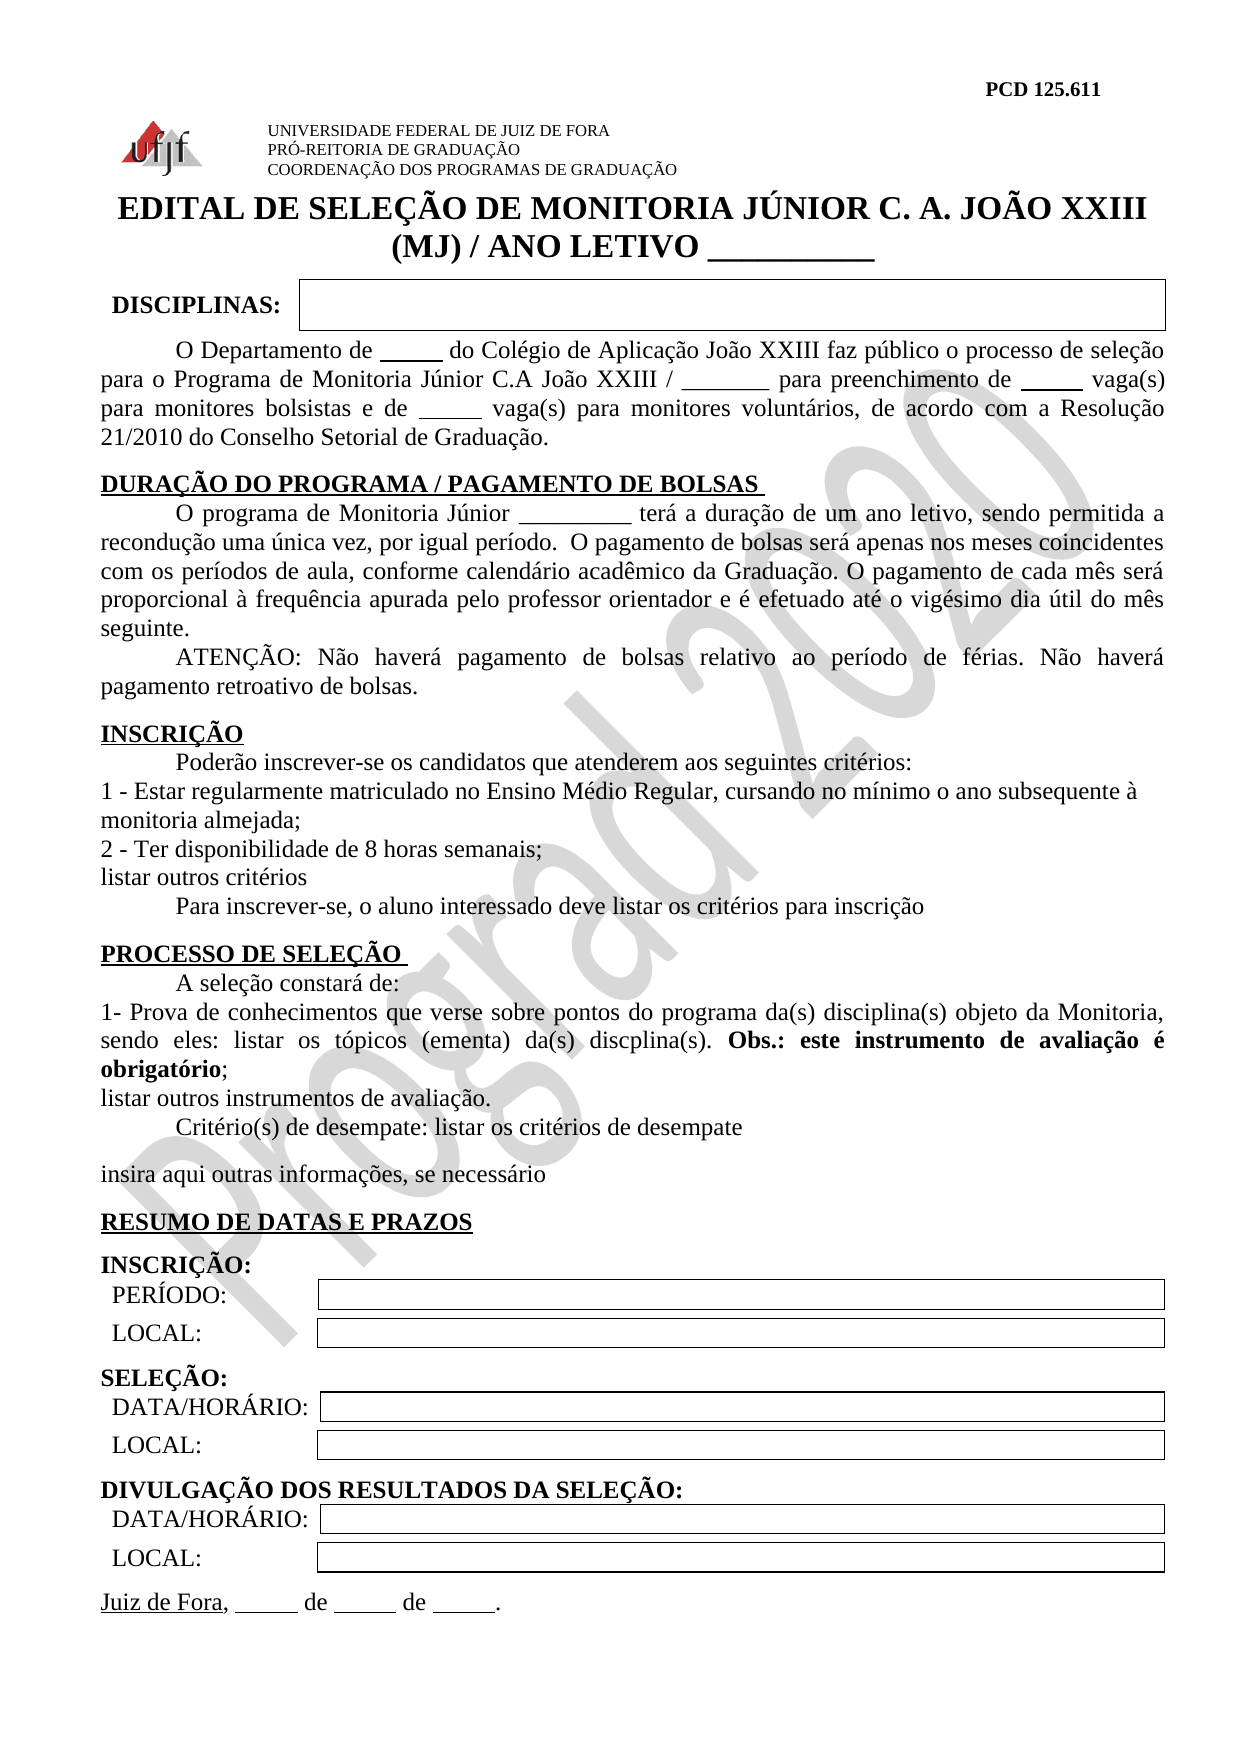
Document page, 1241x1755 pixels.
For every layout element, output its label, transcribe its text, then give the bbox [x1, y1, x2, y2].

text insira aqui outras informações, se necessário [449, 1159, 1165, 1188]
text Critério(s) de desempate: listar os critérios de desempate [504, 1112, 562, 1140]
text ATENÇÃO: Não haverá pagamento de bolsas relativo ao período de férias. Não haverá pagamento retroativo de bolsas. [816, 642, 913, 696]
text Para inscrever-se, o aluno interessado deve listar os critérios para inscrição [709, 891, 1165, 920]
text EDITAL DE SELEÇÃO DE MONITORIA JÚNIOR C. A. JOÃO XXIII (MJ) / ANO LETIVO __________ [100, 188, 1165, 265]
text DURAÇÃO DO PROGRAMA / PAGAMENTO DE BOLSAS [100, 469, 827, 498]
text listar outros instrumentos de avaliação. [418, 1083, 480, 1112]
text [847, 470, 907, 498]
text RESUMO DE DATAS E PRAZOS [100, 1207, 167, 1232]
table_header [321, 1393, 1164, 1421]
text 2 - Ter disponibilidade de 8 horas semanais; [100, 834, 618, 862]
text [722, 834, 1165, 862]
text O programa de Monitoria Júnior _________ terá a duração de um ano letivo, sendo permitida a recondução uma única vez, por igual período. O pagamento de bolsas será apenas nos meses coincidentes com os períodos de aula, conforme calendário acadêmico da Graduação. O pagamento de cada mês será proporcional à frequência apurada pelo professor orientador e é efetuado até o vigésimo dia útil do mês seguinte. [769, 551, 897, 642]
text [535, 867, 588, 891]
text Poderão inscrever-se os candidatos que atenderem aos seguintes critérios: [100, 747, 619, 776]
table_header DISCIPLINAS: [100, 279, 299, 329]
table_header LOCAL: [100, 1430, 317, 1459]
text [493, 939, 577, 968]
text INSCRIÇÃO: [238, 1251, 1165, 1279]
text O programa de Monitoria Júnior _________ terá a duração de um ano letivo, sendo permitida a recondução uma única vez, por igual período. O pagamento de bolsas será apenas nos meses coincidentes com os períodos de aula, conforme calendário acadêmico da Graduação. O pagamento de cada mês será proporcional à frequência apurada pelo professor orientador e é efetuado até o vigésimo dia útil do mês seguinte. [932, 498, 1165, 642]
text 1 - Estar regularmente matriculado no Ensino Médio Regular, cursando no mínimo o ano subsequente à monitoria almejada; [613, 787, 692, 834]
text [908, 469, 960, 498]
text insira aqui outras informações, se necessário [149, 1161, 224, 1188]
table_header [318, 1543, 1164, 1571]
text Juiz de Fora, de de . [100, 1587, 1165, 1616]
text [1070, 469, 1165, 498]
text O Departamento de do Colégio de Aplicação João XXIII faz público o processo de seleção para o Programa de Monitoria Júnior C.A João XXIII / _______ para preenchimento de vaga(s) para monitores bolsistas e de vaga(s) para monitores voluntários, de acordo com a Resolução 21/2010 do Conselho Setorial de Graduação. [100, 335, 1165, 450]
text PCD 125.611 [100, 73, 1165, 102]
text listar outros instrumentos de avaliação. [100, 1083, 314, 1112]
table_header LOCAL: [100, 1318, 282, 1347]
text insira aqui outras informações, se necessário [100, 1159, 134, 1188]
text listar outros instrumentos de avaliação. [504, 1087, 562, 1112]
text O programa de Monitoria Júnior _________ terá a duração de um ano letivo, sendo permitida a recondução uma única vez, por igual período. O pagamento de bolsas será apenas nos meses coincidentes com os períodos de aula, conforme calendário acadêmico da Graduação. O pagamento de cada mês será proporcional à frequência apurada pelo professor orientador e é efetuado até o vigésimo dia útil do mês seguinte. [100, 498, 956, 642]
text Critério(s) de desempate: listar os critérios de desempate [100, 1112, 268, 1140]
table_header [245, 1279, 318, 1309]
text PROCESSO DE SELEÇÃO [100, 939, 479, 968]
text ATENÇÃO: Não haverá pagamento de bolsas relativo ao período de férias. Não haverá pagamento retroativo de bolsas. [763, 642, 851, 699]
text RESUMO DE DATAS E PRAZOS [173, 1207, 238, 1232]
table_header [318, 1431, 1164, 1459]
text [444, 968, 508, 997]
text 1 - Estar regularmente matriculado no Ensino Médio Regular, cursando no mínimo o ano subsequente à monitoria almejada; [100, 776, 599, 834]
text ATENÇÃO: Não haverá pagamento de bolsas relativo ao período de férias. Não haverá pagamento retroativo de bolsas. [100, 642, 770, 699]
text listar outros critérios [100, 862, 516, 891]
text [961, 469, 1064, 498]
table_header [321, 1505, 1164, 1533]
table_header [284, 1318, 317, 1347]
table_header UNIVERSIDADE FEDERAL DE JUIZ DE FORA PRÓ-REITORIA DE GRADUAÇÃO COORDENAÇÃO DOS PROGRAMAS DE GRADUAÇÃO [256, 121, 1165, 178]
text insira aqui outras informações, se necessário [226, 1159, 282, 1188]
text RESUMO DE DATAS E PRAZOS [331, 1207, 1165, 1236]
text 1- Prova de conhecimentos que verse sobre pontos do programa da(s) disciplina(s) objeto da Monitoria, sendo eles: listar os tópicos (ementa) da(s) discplina(s). Obs.: este instrumento de avaliação é obrigatório; [100, 997, 455, 1083]
text DIVULGAÇÃO DOS RESULTADOS DA SELEÇÃO: [100, 1475, 1165, 1503]
text INSCRIÇÃO: [100, 1251, 214, 1279]
text ATENÇÃO: Não haverá pagamento de bolsas relativo ao período de férias. Não haverá pagamento retroativo de bolsas. [921, 642, 1165, 699]
text INSCRIÇÃO [100, 719, 605, 747]
text 1 - Estar regularmente matriculado no Ensino Médio Regular, cursando no mínimo o ano subsequente à monitoria almejada; [664, 776, 1165, 834]
text [647, 862, 715, 891]
text [796, 719, 1165, 747]
table_header LOCAL: [100, 1542, 317, 1571]
table_header PERÍODO: [100, 1279, 244, 1309]
text listar outros instrumentos de avaliação. [331, 1083, 416, 1112]
text [650, 939, 1165, 968]
text Para inscrever-se, o aluno interessado deve listar os critérios para inscrição [618, 891, 699, 920]
text insira aqui outras informações, se necessário [290, 1159, 387, 1188]
text listar outros instrumentos de avaliação. [568, 1083, 1165, 1112]
text Critério(s) de desempate: listar os critérios de desempate [339, 1112, 434, 1140]
text [728, 862, 1165, 891]
text [508, 968, 608, 997]
text Para inscrever-se, o aluno interessado deve listar os critérios para inscrição [100, 891, 593, 920]
text Poderão inscrever-se os candidatos que atenderem aos seguintes critérios: [635, 747, 791, 776]
text Poderão inscrever-se os candidatos que atenderem aos seguintes critérios: [857, 747, 1165, 776]
text [588, 862, 646, 891]
text 1- Prova de conhecimentos que verse sobre pontos do programa da(s) disciplina(s) objeto da Monitoria, sendo eles: listar os tópicos (ementa) da(s) discplina(s). Obs.: este instrumento de avaliação é obrigatório; [466, 997, 1165, 1083]
text [607, 719, 783, 747]
text RESUMO DE DATAS E PRAZOS [261, 1207, 327, 1232]
table_header [100, 121, 256, 178]
table_header [300, 280, 1165, 329]
text Critério(s) de desempate: listar os critérios de desempate [443, 1112, 495, 1140]
text [591, 939, 637, 968]
table_header [319, 1280, 1164, 1309]
text A seleção constará de: [100, 968, 421, 997]
text Critério(s) de desempate: listar os critérios de desempate [285, 1112, 332, 1140]
text [623, 834, 713, 862]
text [639, 968, 1165, 997]
table_header DATA/HORÁRIO: [100, 1504, 320, 1533]
text SELEÇÃO: [100, 1363, 1165, 1391]
table_header DATA/HORÁRIO: [100, 1391, 320, 1421]
text Critério(s) de desempate: listar os critérios de desempate [579, 1112, 1165, 1140]
table_header [318, 1319, 1164, 1347]
